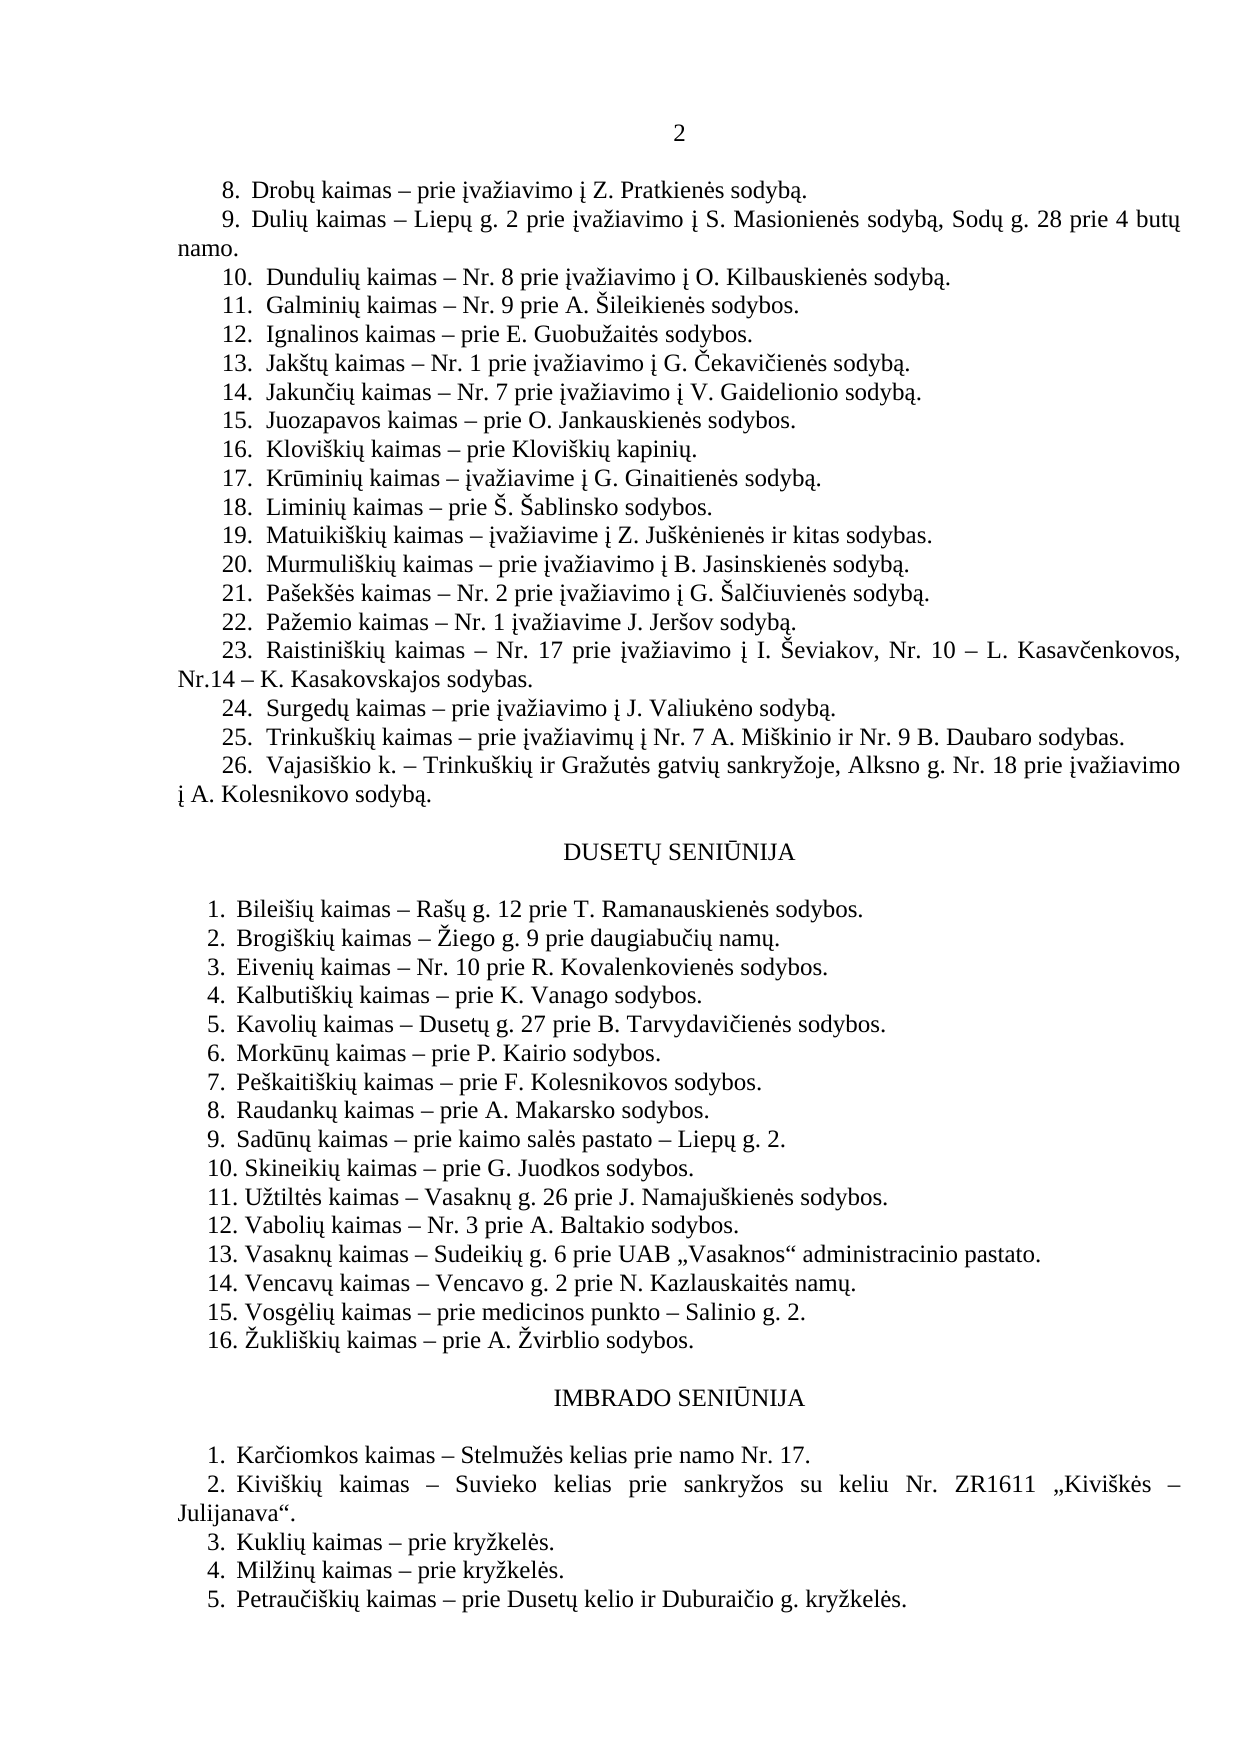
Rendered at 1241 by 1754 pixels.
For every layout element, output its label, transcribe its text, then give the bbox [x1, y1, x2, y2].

text 4. Kalbutiškių kaimas – prie K. Vanago sodybos. [177, 981, 1181, 1009]
subtitle IMBRADO SENIŪNIJA [177, 1383, 1181, 1412]
text 1. Karčiomkos kaimas – Stelmužės kelias prie namo Nr. 17. [177, 1441, 1181, 1469]
text 17. Krūminių kaimas – įvažiavime į G. Ginaitienės sodybą. [177, 463, 1181, 492]
text 11. Galminių kaimas – Nr. 9 prie A. Šileikienės sodybos. [177, 291, 1181, 319]
text 23. Raistiniškių kaimas – Nr. 17 prie įvažiavimo į I. Ševiakov, Nr. 10 – L. Kasavčenkovos, Nr.14 – K. Kasakovskajos sodybas. [177, 636, 1181, 693]
text 13. Vasaknų kaimas – Sudeikių g. 6 prie UAB „Vasaknos“ administracinio pastato. [207, 1239, 1181, 1268]
text 1. Bileišių kaimas – Rašų g. 12 prie T. Ramanauskienės sodybos. [177, 894, 1181, 923]
text 10. Skineikių kaimas – prie G. Juodkos sodybos. [207, 1153, 1181, 1182]
text 2. Brogiškių kaimas – Žiego g. 9 prie daugiabučių namų. [177, 923, 1181, 952]
text 9. Sadūnų kaimas – prie kaimo salės pastato – Liepų g. 2. [177, 1124, 1181, 1153]
text 24. Surgedų kaimas – prie įvažiavimo į J. Valiukėno sodybą. [177, 693, 1181, 722]
text 14. Jakunčių kaimas – Nr. 7 prie įvažiavimo į V. Gaidelionio sodybą. [177, 377, 1181, 406]
text 14. Vencavų kaimas – Vencavo g. 2 prie N. Kazlauskaitės namų. [207, 1268, 1181, 1297]
text 2. Kiviškių kaimas – Suvieko kelias prie sankryžos su keliu Nr. ZR1611 „Kiviškės – Julijanava“. [177, 1469, 1181, 1527]
text 16. Žukliškių kaimas – prie A. Žvirblio sodybos. [207, 1326, 1181, 1354]
text 21. Pašekšės kaimas – Nr. 2 prie įvažiavimo į G. Šalčiuvienės sodybą. [177, 578, 1181, 607]
text 11. Užtiltės kaimas – Vasaknų g. 26 prie J. Namajuškienės sodybos. [207, 1182, 1181, 1211]
text 8. Raudankų kaimas – prie A. Makarsko sodybos. [177, 1096, 1181, 1124]
text 19. Matuikiškių kaimas – įvažiavime į Z. Juškėnienės ir kitas sodybas. [177, 521, 1181, 549]
text 10. Dundulių kaimas – Nr. 8 prie įvažiavimo į O. Kilbauskienės sodybą. [177, 262, 1181, 291]
text 26. Vajasiškio k. – Trinkuškių ir Gražutės gatvių sankryžoje, Alksno g. Nr. 18 prie įvažiavimo į A. Kolesnikovo sodybą. [177, 751, 1181, 808]
text 20. Murmuliškių kaimas – prie įvažiavimo į B. Jasinskienės sodybą. [177, 549, 1181, 578]
text 15. Vosgėlių kaimas – prie medicinos punkto – Salinio g. 2. [207, 1297, 1181, 1326]
text DUSETŲ SENIŪNIJA [177, 837, 1181, 866]
text 6. Morkūnų kaimas – prie P. Kairio sodybos. [177, 1038, 1181, 1067]
text 12. Vabolių kaimas – Nr. 3 prie A. Baltakio sodybos. [207, 1211, 1181, 1239]
text 7. Peškaitiškių kaimas – prie F. Kolesnikovos sodybos. [177, 1067, 1181, 1096]
text 9. Dulių kaimas – Liepų g. 2 prie įvažiavimo į S. Masionienės sodybą, Sodų g. 28 prie 4 butų namo. [177, 204, 1181, 262]
text 3. Kuklių kaimas – prie kryžkelės. [177, 1527, 1181, 1556]
text 8. Drobų kaimas – prie įvažiavimo į Z. Pratkienės sodybą. [177, 176, 1181, 204]
text 16. Kloviškių kaimas – prie Kloviškių kapinių. [177, 434, 1181, 463]
text 18. Liminių kaimas – prie Š. Šablinsko sodybos. [177, 492, 1181, 521]
text 4. Milžinų kaimas – prie kryžkelės. [177, 1556, 1181, 1584]
text 5. Kavolių kaimas – Dusetų g. 27 prie B. Tarvydavičienės sodybos. [177, 1009, 1181, 1038]
text 3. Eivenių kaimas – Nr. 10 prie R. Kovalenkovienės sodybos. [177, 952, 1181, 981]
text 5. Petraučiškių kaimas – prie Dusetų kelio ir Duburaičio g. kryžkelės. [177, 1584, 1181, 1613]
text 22. Pažemio kaimas – Nr. 1 įvažiavime J. Jeršov sodybą. [177, 607, 1181, 636]
text 15. Juozapavos kaimas – prie O. Jankauskienės sodybos. [177, 406, 1181, 434]
text 12. Ignalinos kaimas – prie E. Guobužaitės sodybos. [177, 319, 1181, 348]
text 13. Jakštų kaimas – Nr. 1 prie įvažiavimo į G. Čekavičienės sodybą. [177, 348, 1181, 377]
text 25. Trinkuškių kaimas – prie įvažiavimų į Nr. 7 A. Miškinio ir Nr. 9 B. Daubaro sodybas. [177, 722, 1181, 751]
